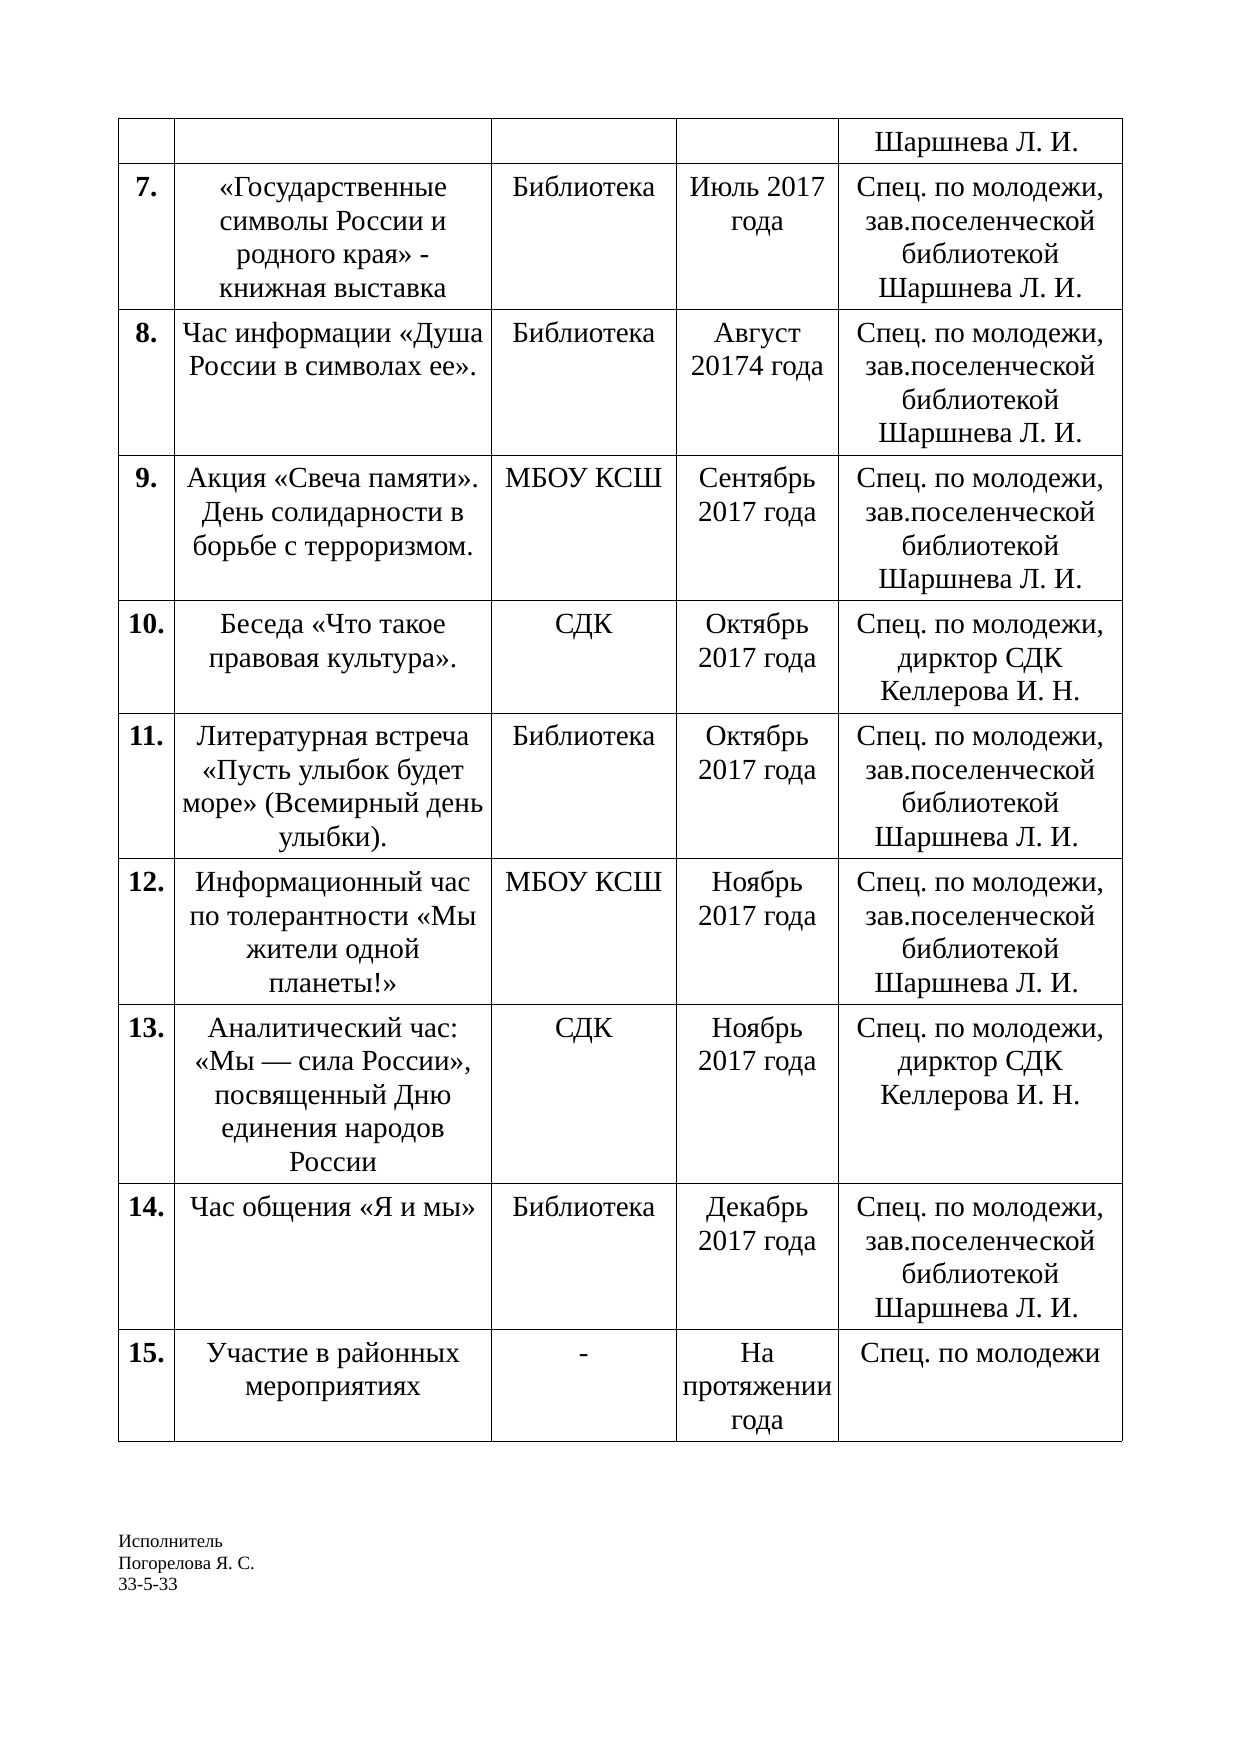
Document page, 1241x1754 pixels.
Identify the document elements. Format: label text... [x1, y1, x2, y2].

table_cell Спец. по молодежи, зав.поселенческой библиотекой Шаршнева Л. И. [839, 859, 1122, 1004]
table_cell Сентябрь 2017 года [677, 456, 838, 600]
table_cell МБОУ КСШ [492, 456, 676, 600]
table_cell СДК [492, 601, 676, 713]
table_cell 10. [119, 601, 174, 713]
table_cell Спец. по молодежи, зав.поселенческой библиотекой Шаршнева Л. И. [839, 164, 1122, 309]
table_cell 12. [119, 859, 174, 1004]
table_cell Спец. по молодежи, дирктор СДК Келлерова И. Н. [839, 1005, 1122, 1183]
table_cell Декабрь 2017 года [677, 1184, 838, 1329]
table_cell МБОУ КСШ [492, 859, 676, 1004]
table_cell Библиотека [492, 714, 676, 858]
table_cell - [492, 1330, 676, 1441]
table_cell [677, 119, 838, 163]
table_cell Библиотека [492, 164, 676, 309]
table_cell Октябрь 2017 года [677, 714, 838, 858]
table_cell Аналитический час: «Мы — сила России», посвященный Дню единения народов России [175, 1005, 491, 1183]
table_cell Акция «Свеча памяти». День солидарности в борьбе с терроризмом. [175, 456, 491, 600]
table_cell Ноябрь 2017 года [677, 1005, 838, 1183]
table_cell Июль 2017 года [677, 164, 838, 309]
table_cell Спец. по молодежи, зав.поселенческой библиотекой Шаршнева Л. И. [839, 714, 1122, 858]
table_cell 9. [119, 456, 174, 600]
table_cell Шаршнева Л. И. [839, 119, 1122, 163]
table_cell Участие в районных мероприятиях [175, 1330, 491, 1441]
table_cell Беседа «Что такое правовая культура». [175, 601, 491, 713]
table_cell СДК [492, 1005, 676, 1183]
table_cell Информационный час по толерантности «Мы жители одной планеты!» [175, 859, 491, 1004]
table_cell 14. [119, 1184, 174, 1329]
table_cell Август 20174 года [677, 310, 838, 455]
table_cell Спец. по молодежи, зав.поселенческой библиотекой Шаршнева Л. И. [839, 456, 1122, 600]
table_cell Час информации «Душа России в символах ее». [175, 310, 491, 455]
table_cell 11. [119, 714, 174, 858]
table_cell 13. [119, 1005, 174, 1183]
text 33-5-33 [118, 1573, 1122, 1595]
table_cell 7. [119, 164, 174, 309]
table_cell 15. [119, 1330, 174, 1441]
table_cell Час общения «Я и мы» [175, 1184, 491, 1329]
table_cell [119, 119, 174, 163]
table_cell На протяжении года [677, 1330, 838, 1441]
table_cell Библиотека [492, 310, 676, 455]
table_cell Литературная встреча «Пусть улыбок будет море» (Всемирный день улыбки). [175, 714, 491, 858]
table_cell [175, 119, 491, 163]
text Погорелова Я. С. [118, 1552, 1122, 1573]
table_cell 8. [119, 310, 174, 455]
table_cell Спец. по молодежи, дирктор СДК Келлерова И. Н. [839, 601, 1122, 713]
table_cell Октябрь 2017 года [677, 601, 838, 713]
table_cell Библиотека [492, 1184, 676, 1329]
table_cell «Государственные символы России и родного края» - книжная выставка [175, 164, 491, 309]
table_cell [492, 119, 676, 163]
table_cell Спец. по молодежи, зав.поселенческой библиотекой Шаршнева Л. И. [839, 310, 1122, 455]
table_cell Спец. по молодежи [839, 1330, 1122, 1441]
table_cell Спец. по молодежи, зав.поселенческой библиотекой Шаршнева Л. И. [839, 1184, 1122, 1329]
text Исполнитель [118, 1530, 1122, 1552]
table_cell Ноябрь 2017 года [677, 859, 838, 1004]
